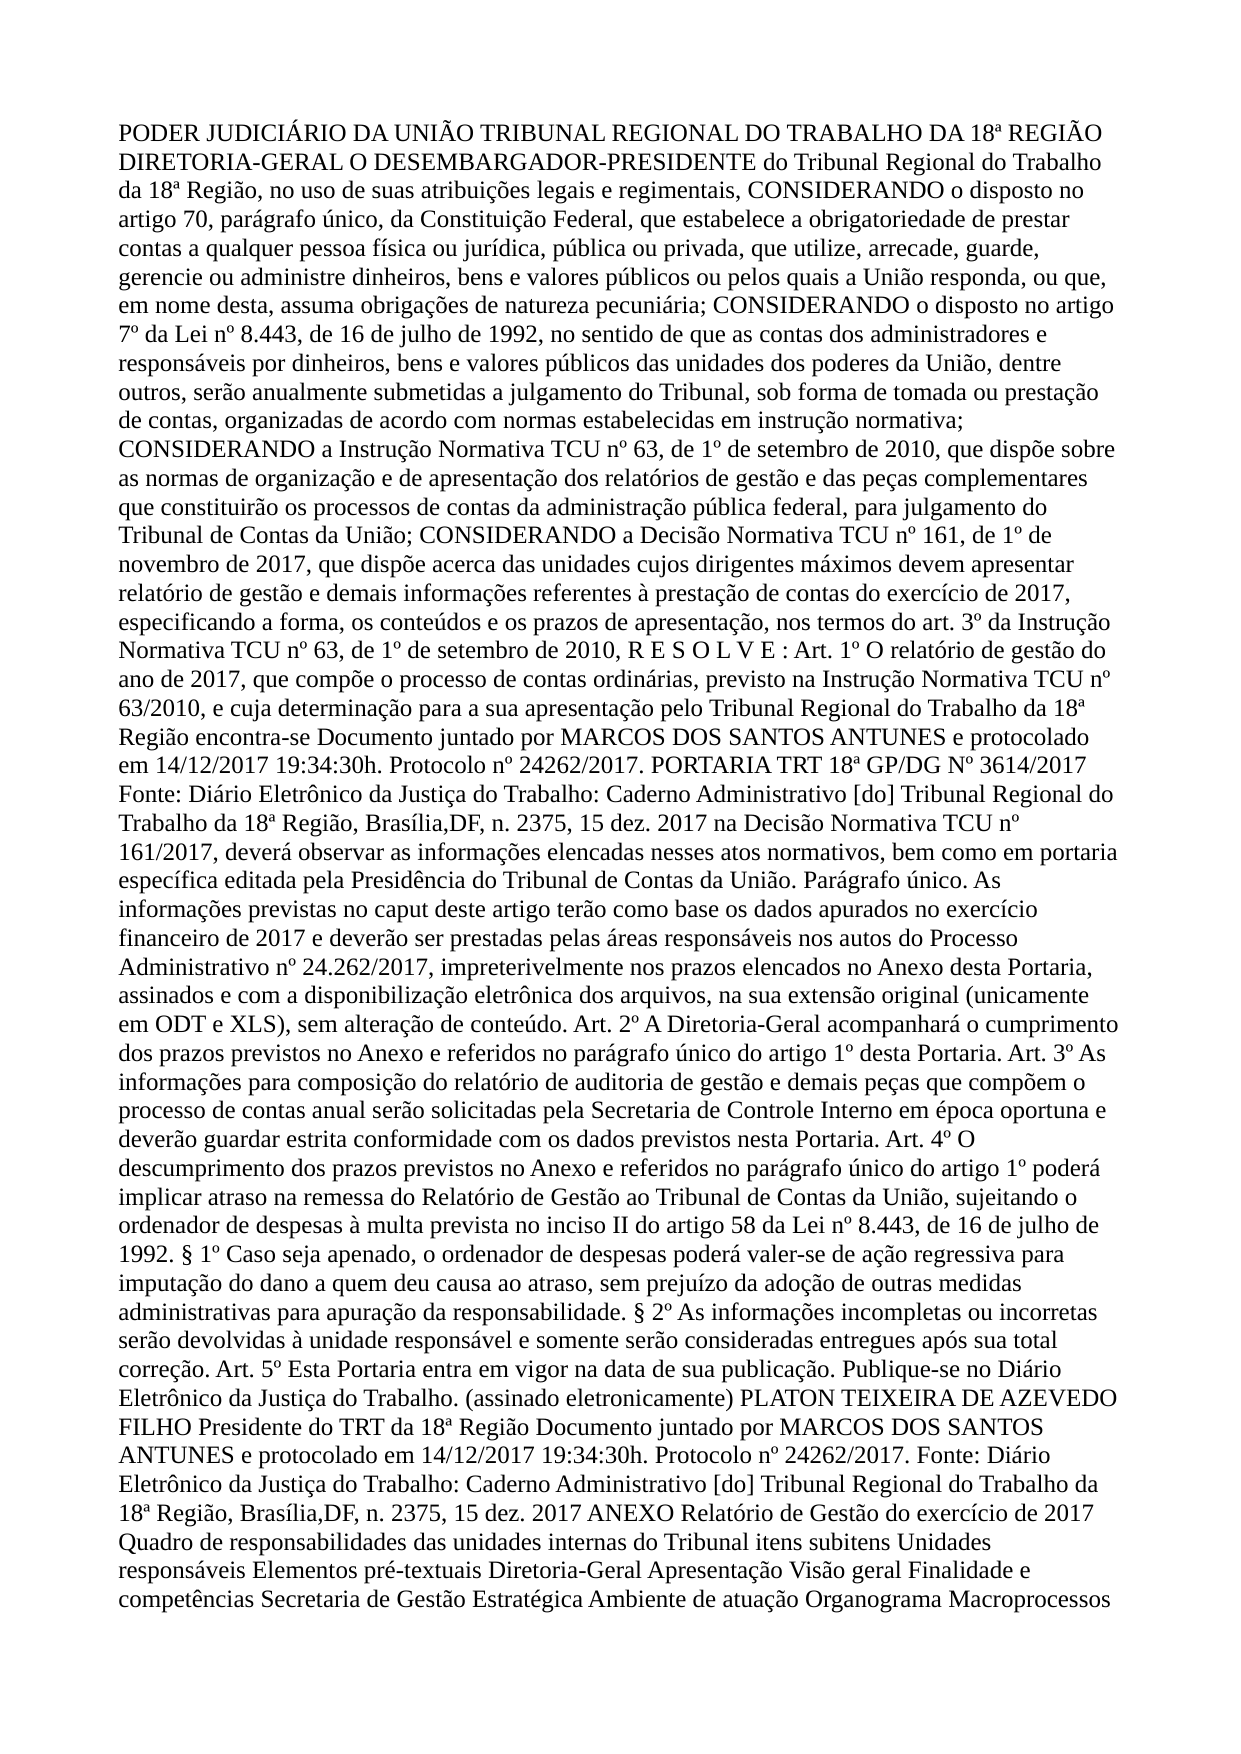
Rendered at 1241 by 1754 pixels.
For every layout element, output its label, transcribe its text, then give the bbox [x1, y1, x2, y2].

text PODER JUDICIÁRIO DA UNIÃO TRIBUNAL REGIONAL DO TRABALHO DA 18ª REGIÃO DIRETORIA-GERAL O DESEMBARGADOR-PRESIDENTE do Tribunal Regional do Trabalho da 18ª Região, no uso de suas atribuições legais e regimentais, CONSIDERANDO o disposto no artigo 70, parágrafo único, da Constituição Federal, que estabelece a obrigatoriedade de prestar contas a qualquer pessoa física ou jurídica, pública ou privada, que utilize, arrecade, guarde, gerencie ou administre dinheiros, bens e valores públicos ou pelos quais a União responda, ou que, em nome desta, assuma obrigações de natureza pecuniária; CONSIDERANDO o disposto no artigo 7º da Lei nº 8.443, de 16 de julho de 1992, no sentido de que as contas dos administradores e responsáveis por dinheiros, bens e valores públicos das unidades dos poderes da União, dentre outros, serão anualmente submetidas a julgamento do Tribunal, sob forma de tomada ou prestação de contas, organizadas de acordo com normas estabelecidas em instrução normativa; CONSIDERANDO a Instrução Normativa TCU nº 63, de 1º de setembro de 2010, que dispõe sobre as normas de organização e de apresentação dos relatórios de gestão e das peças complementares que constituirão os processos de contas da administração pública federal, para julgamento do Tribunal de Contas da União; CONSIDERANDO a Decisão Normativa TCU nº 161, de 1º de novembro de 2017, que dispõe acerca das unidades cujos dirigentes máximos devem apresentar relatório de gestão e demais informações referentes à prestação de contas do exercício de 2017, especificando a forma, os conteúdos e os prazos de apresentação, nos termos do art. 3º da Instrução Normativa TCU nº 63, de 1º de setembro de 2010, R E S O L V E : Art. 1º O relatório de gestão do ano de 2017, que compõe o processo de contas ordinárias, previsto na Instrução Normativa TCU nº 63/2010, e cuja determinação para a sua apresentação pelo Tribunal Regional do Trabalho da 18ª Região encontra-se Documento juntado por MARCOS DOS SANTOS ANTUNES e protocolado em 14/12/2017 19:34:30h. Protocolo nº 24262/2017. PORTARIA TRT 18ª GP/DG Nº 3614/2017 Fonte: Diário Eletrônico da Justiça do Trabalho: Caderno Administrativo [do] Tribunal Regional do Trabalho da 18ª Região, Brasília,DF, n. 2375, 15 dez. 2017 na Decisão Normativa TCU nº 161/2017, deverá observar as informações elencadas nesses atos normativos, bem como em portaria específica editada pela Presidência do Tribunal de Contas da União. Parágrafo único. As informações previstas no caput deste artigo terão como base os dados apurados no exercício financeiro de 2017 e deverão ser prestadas pelas áreas responsáveis nos autos do Processo Administrativo nº 24.262/2017, impreterivelmente nos prazos elencados no Anexo desta Portaria, assinados e com a disponibilização eletrônica dos arquivos, na sua extensão original (unicamente em ODT e XLS), sem alteração de conteúdo. Art. 2º A Diretoria-Geral acompanhará o cumprimento dos prazos previstos no Anexo e referidos no parágrafo único do artigo 1º desta Portaria. Art. 3º As informações para composição do relatório de auditoria de gestão e demais peças que compõem o processo de contas anual serão solicitadas pela Secretaria de Controle Interno em época oportuna e deverão guardar estrita conformidade com os dados previstos nesta Portaria. Art. 4º O descumprimento dos prazos previstos no Anexo e referidos no parágrafo único do artigo 1º poderá implicar atraso na remessa do Relatório de Gestão ao Tribunal de Contas da União, sujeitando o ordenador de despesas à multa prevista no inciso II do artigo 58 da Lei nº 8.443, de 16 de julho de 1992. § 1º Caso seja apenado, o ordenador de despesas poderá valer-se de ação regressiva para imputação do dano a quem deu causa ao atraso, sem prejuízo da adoção de outras medidas administrativas para apuração da responsabilidade. § 2º As informações incompletas ou incorretas serão devolvidas à unidade responsável e somente serão consideradas entregues após sua total correção. Art. 5º Esta Portaria entra em vigor na data de sua publicação. Publique-se no Diário Eletrônico da Justiça do Trabalho. (assinado eletronicamente) PLATON TEIXEIRA DE AZEVEDO FILHO Presidente do TRT da 18ª Região Documento juntado por MARCOS DOS SANTOS ANTUNES e protocolado em 14/12/2017 19:34:30h. Protocolo nº 24262/2017. Fonte: Diário Eletrônico da Justiça do Trabalho: Caderno Administrativo [do] Tribunal Regional do Trabalho da 18ª Região, Brasília,DF, n. 2375, 15 dez. 2017 ANEXO Relatório de Gestão do exercício de 2017 Quadro de responsabilidades das unidades internas do Tribunal itens subitens Unidades responsáveis Elementos pré-textuais Diretoria-Geral Apresentação Visão geral Finalidade e competências Secretaria de Gestão Estratégica Ambiente de atuação Organograma Macroprocessos [118, 118, 1122, 1613]
